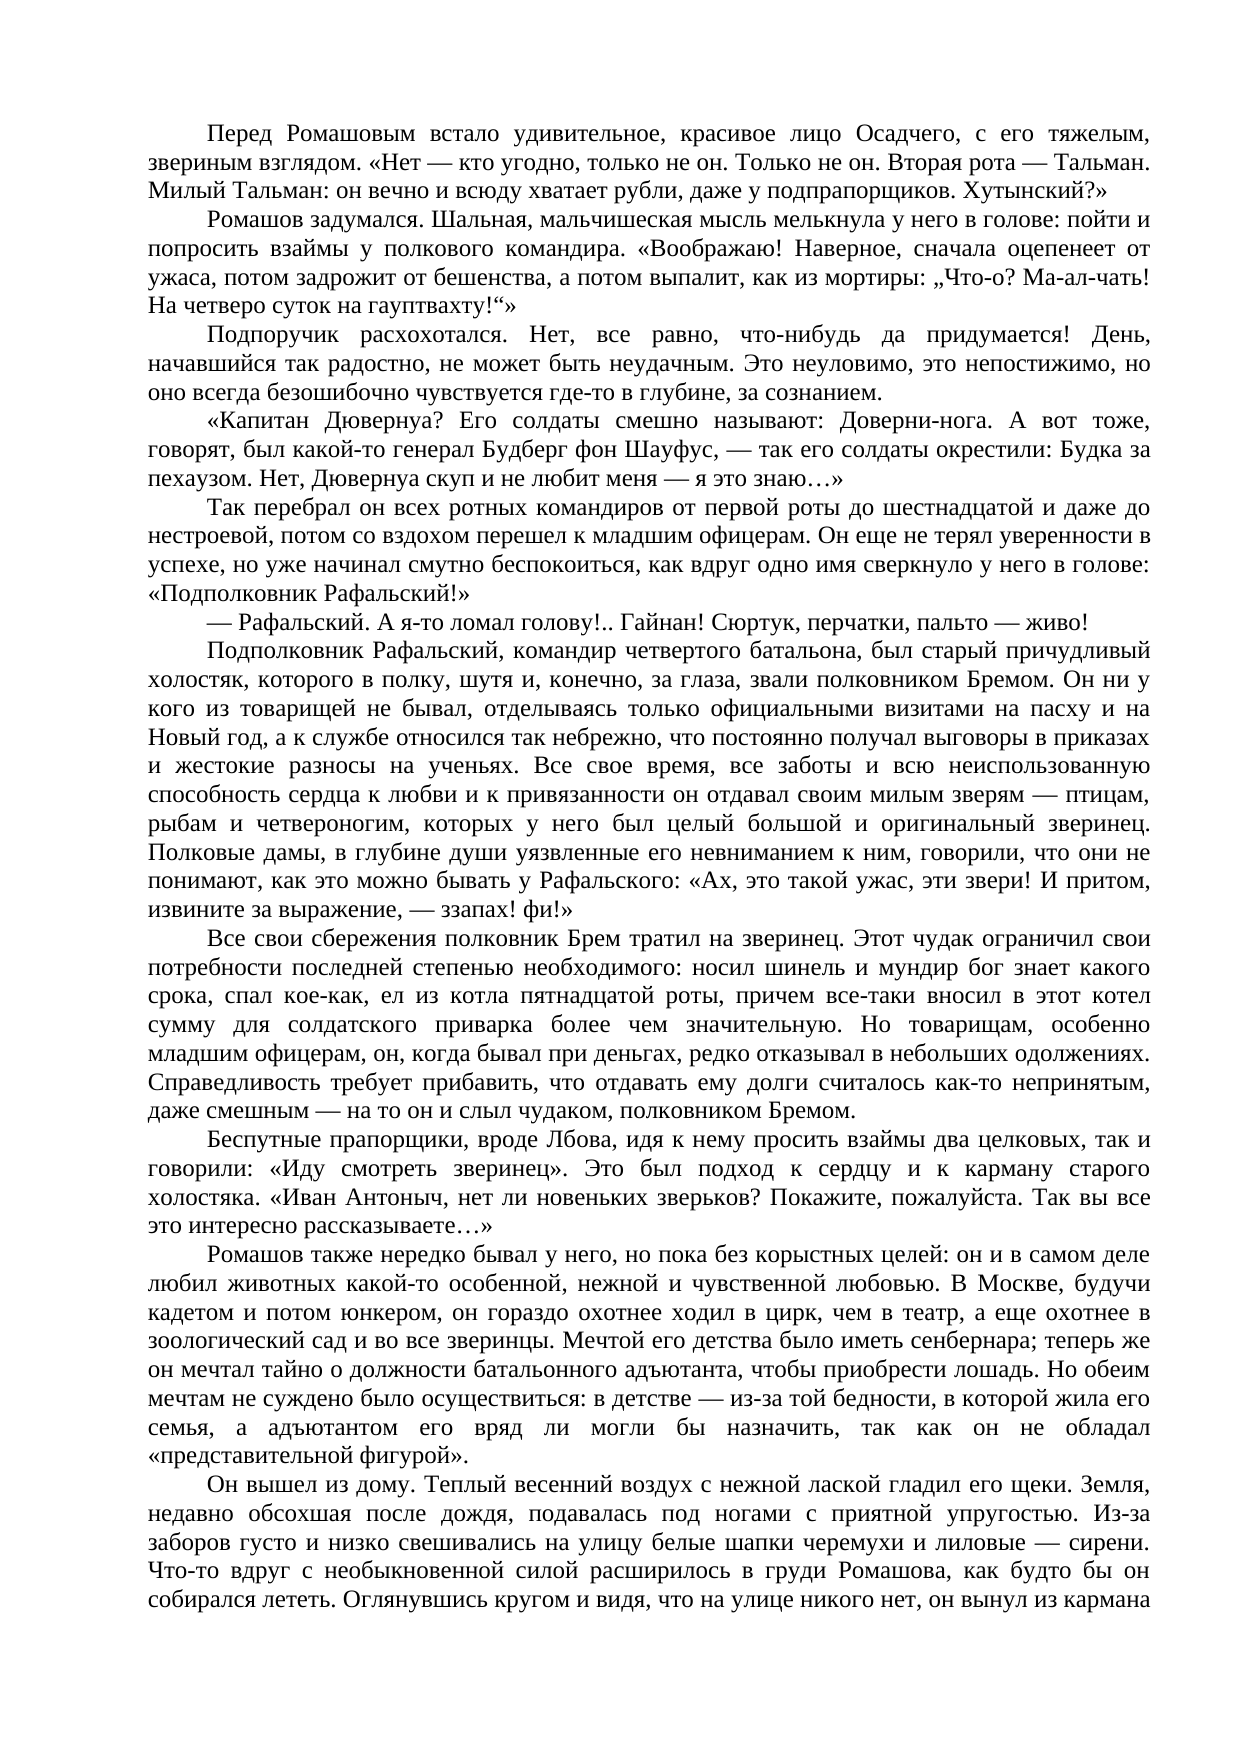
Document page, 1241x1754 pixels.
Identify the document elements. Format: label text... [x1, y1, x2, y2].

text Подполковник Рафальский, командир четвертого батальона, был старый причудливый холостяк, которого в полку, шутя и, конечно, за глаза, звали полковником Бремом. Он ни у кого из товарищей не бывал, отделываясь только официальными визитами на пасху и на Новый год, а к службе относился так небрежно, что постоянно получал выговоры в приказах и жестокие разносы на ученьях. Все свое время, все заботы и всю неиспользованную способность сердца к любви и к привязанности он отдавал своим милым зверям — птицам, рыбам и четвероногим, которых у него был целый большой и оригинальный зверинец. Полковые дамы, в глубине души уязвленные его невниманием к ним, говорили, что они не понимают, как это можно бывать у Рафальского: «Ах, это такой ужас, эти звери! И притом, извините за выражение, — ззапах! фи!» [148, 636, 1152, 923]
text Так перебрал он всех ротных командиров от первой роты до шестнадцатой и даже до нестроевой, потом со вздохом перешел к младшим офицерам. Он еще не терял уверенности в успехе, но уже начинал смутно беспокоиться, как вдруг одно имя сверкнуло у него в голове: «Подполковник Рафальский!» [148, 492, 1152, 607]
text Все свои сбережения полковник Брем тратил на зверинец. Этот чудак ограничил свои потребности последней степенью необходимого: носил шинель и мундир бог знает какого срока, спал кое-как, ел из котла пятнадцатой роты, причем все-таки вносил в этот котел сумму для солдатского приварка более чем значительную. Но товарищам, особенно младшим офицерам, он, когда бывал при деньгах, редко отказывал в небольших одолжениях. Справедливость требует прибавить, что отдавать ему долги считалось как-то непринятым, даже смешным — на то он и слыл чудаком, полковником Бремом. [148, 923, 1152, 1124]
text Ромашов задумался. Шальная, мальчишеская мысль мелькнула у него в голове: пойти и попросить взаймы у полкового командира. «Воображаю! Наверное, сначала оцепенеет от ужаса, потом задрожит от бешенства, а потом выпалит, как из мортиры: „Что-о? Ма-ал-чать! На четверо суток на гауптвахту!“» [148, 204, 1152, 319]
text Он вышел из дому. Теплый весенний воздух с нежной лаской гладил его щеки. Земля, недавно обсохшая после дождя, подавалась под ногами с приятной упругостью. Из-за заборов густо и низко свешивались на улицу белые шапки черемухи и лиловые — сирени. Что-то вдруг с необыкновенной силой расширилось в груди Ромашова, как будто бы он собирался лететь. Оглянувшись кругом и видя, что на улице никого нет, он вынул из кармана [148, 1469, 1152, 1613]
text «Капитан Дювернуа? Его солдаты смешно называют: Доверни-нога. А вот тоже, говорят, был какой-то генерал Будберг фон Шауфус, — так его солдаты окрестили: Будка за пехаузом. Нет, Дювернуа скуп и не любит меня — я это знаю…» [148, 406, 1152, 492]
text Ромашов также нередко бывал у него, но пока без корыстных целей: он и в самом деле любил животных какой-то особенной, нежной и чувственной любовью. В Москве, будучи кадетом и потом юнкером, он гораздо охотнее ходил в цирк, чем в театр, а еще охотнее в зоологический сад и во все зверинцы. Мечтой его детства было иметь сенбернара; теперь же он мечтал тайно о должности батальонного адъютанта, чтобы приобрести лошадь. Но обеим мечтам не суждено было осуществиться: в детстве — из-за той бедности, в которой жила его семья, а адъютантом его вряд ли могли бы назначить, так как он не обладал «представительной фигурой». [148, 1239, 1152, 1469]
text — Рафальский. А я-то ломал голову!.. Гайнан! Сюртук, перчатки, пальто — живо! [148, 607, 1152, 636]
text Подпоручик расхохотался. Нет, все равно, что-нибудь да придумается! День, начавшийся так радостно, не может быть неудачным. Это неуловимо, это непостижимо, но оно всегда безошибочно чувствуется где-то в глубине, за сознанием. [148, 319, 1152, 406]
text Беспутные прапорщики, вроде Лбова, идя к нему просить взаймы два целковых, так и говорили: «Иду смотреть зверинец». Это был подход к сердцу и к карману старого холостяка. «Иван Антоныч, нет ли новеньких зверьков? Покажите, пожалуйста. Так вы все это интересно рассказываете…» [148, 1124, 1152, 1239]
text Перед Ромашовым встало удивительное, красивое лицо Осадчего, с его тяжелым, звериным взглядом. «Нет — кто угодно, только не он. Только не он. Вторая рота — Тальман. Милый Тальман: он вечно и всюду хватает рубли, даже у подпрапорщиков. Хутынский?» [148, 118, 1152, 204]
